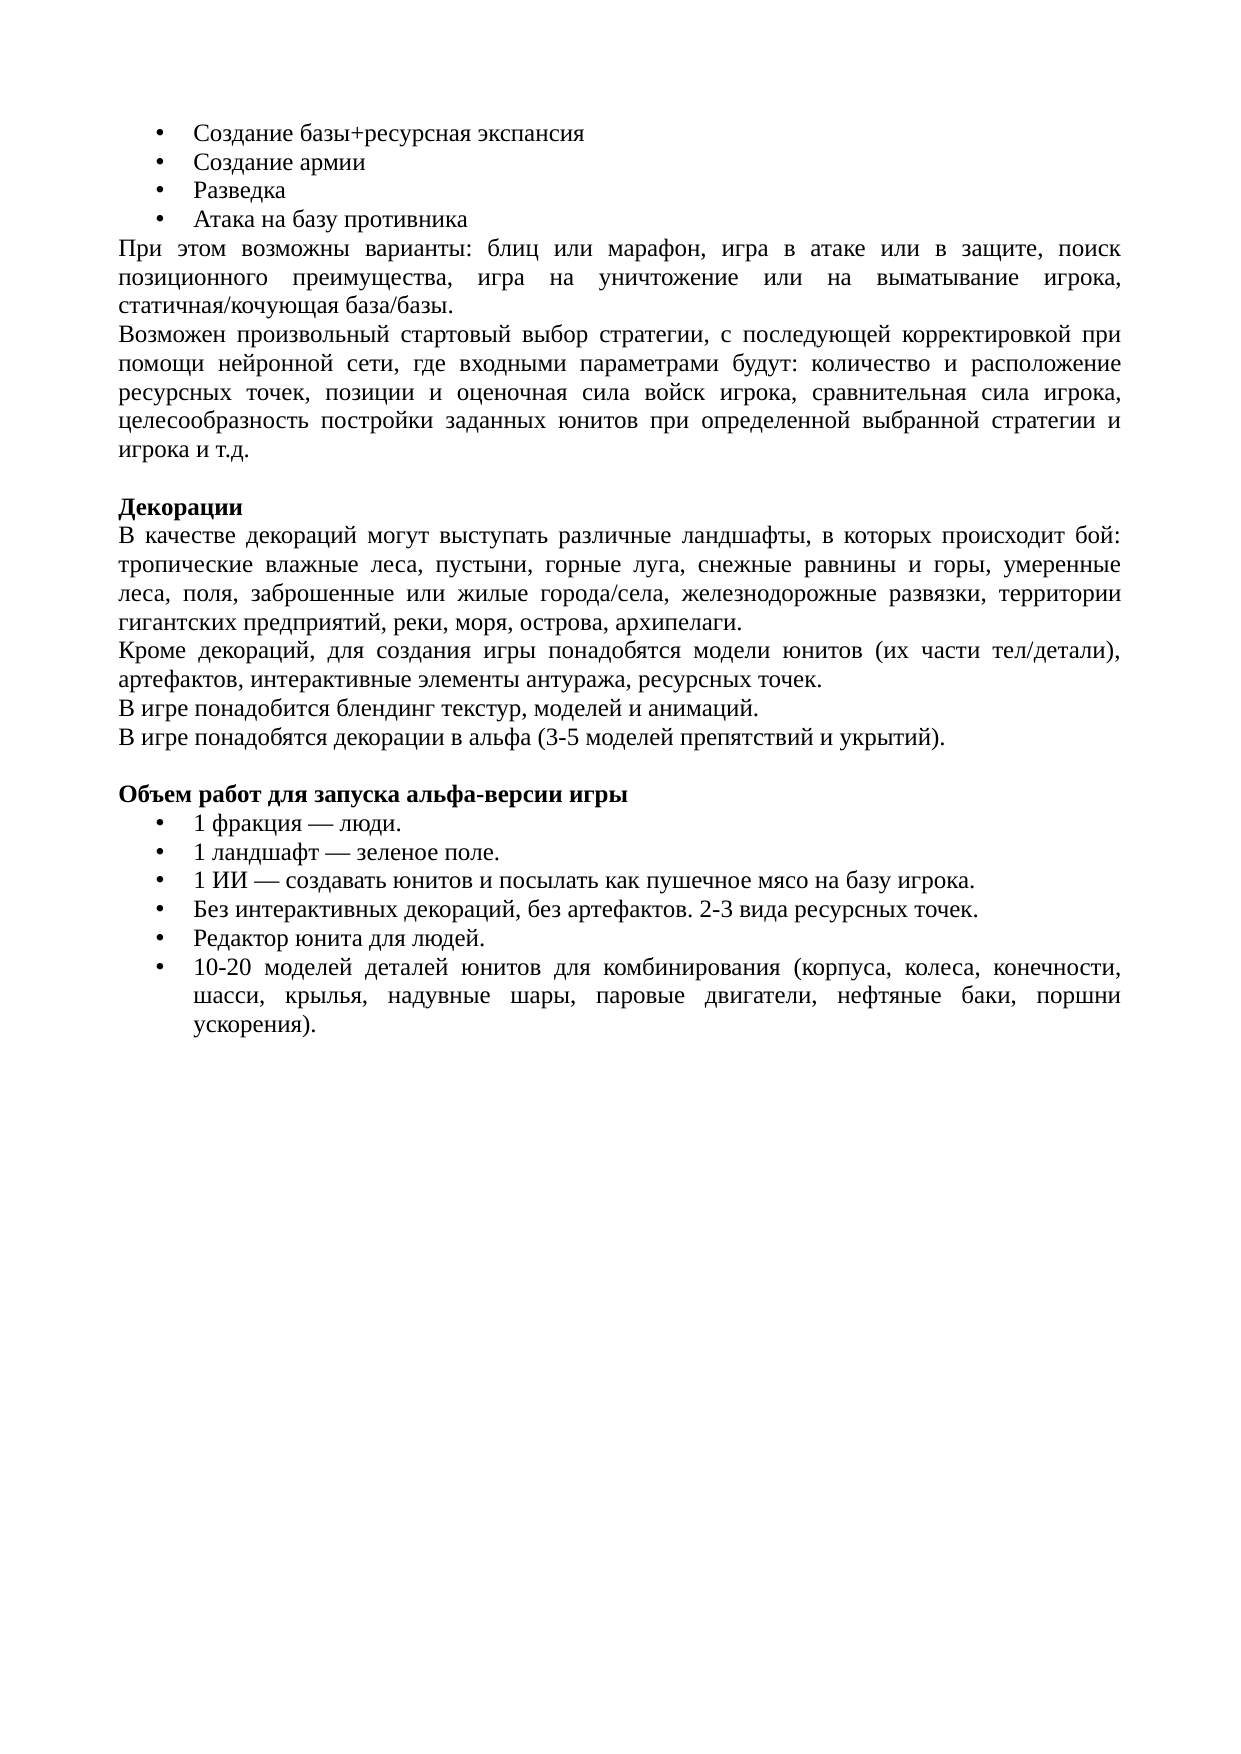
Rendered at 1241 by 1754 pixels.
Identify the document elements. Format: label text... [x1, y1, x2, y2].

text В игре понадобятся декорации в альфа (3-5 моделей препятствий и укрытий). [118, 722, 1122, 751]
list Создание базы+ресурсная экспансия [156, 118, 1122, 147]
text Кроме декораций, для создания игры понадобятся модели юнитов (их части тел/детали), артефактов, интерактивные элементы антуража, ресурсных точек. [118, 636, 1122, 693]
text В игре понадобится блендинг текстур, моделей и анимаций. [118, 693, 1122, 722]
text Декорации [118, 492, 1122, 521]
list 1 фракция — люди. [156, 808, 1122, 837]
list Атака на базу противника [156, 204, 1122, 233]
text Возможен произвольный стартовый выбор стратегии, с последующей корректировкой при помощи нейронной сети, где входными параметрами будут: количество и расположение ресурсных точек, позиции и оценочная сила войск игрока, сравнительная сила игрока, целесообразность постройки заданных юнитов при определенной выбранной стратегии и игрока и т.д. [118, 319, 1122, 463]
text При этом возможны варианты: блиц или марафон, игра в атаке или в защите, поиск позиционного преимущества, игра на уничтожение или на выматывание игрока, статичная/кочующая база/базы. [118, 233, 1122, 319]
list 1 ландшафт — зеленое поле. [156, 837, 1122, 866]
text Объем работ для запуска альфа-версии игры [118, 779, 1122, 808]
text В качестве декораций могут выступать различные ландшафты, в которых происходит бой: тропические влажные леса, пустыни, горные луга, снежные равнины и горы, умеренные леса, поля, заброшенные или жилые города/села, железнодорожные развязки, территории гигантских предприятий, реки, моря, острова, архипелаги. [118, 521, 1122, 636]
list 10-20 моделей деталей юнитов для комбинирования (корпуса, колеса, конечности, шасси, крылья, надувные шары, паровые двигатели, нефтяные баки, поршни ускорения). [156, 952, 1122, 1038]
list Без интерактивных декораций, без артефактов. 2-3 вида ресурсных точек. [156, 894, 1122, 923]
list Создание армии [156, 147, 1122, 176]
list Разведка [156, 176, 1122, 204]
list Редактор юнита для людей. [156, 923, 1122, 952]
list 1 ИИ — создавать юнитов и посылать как пушечное мясо на базу игрока. [156, 866, 1122, 894]
